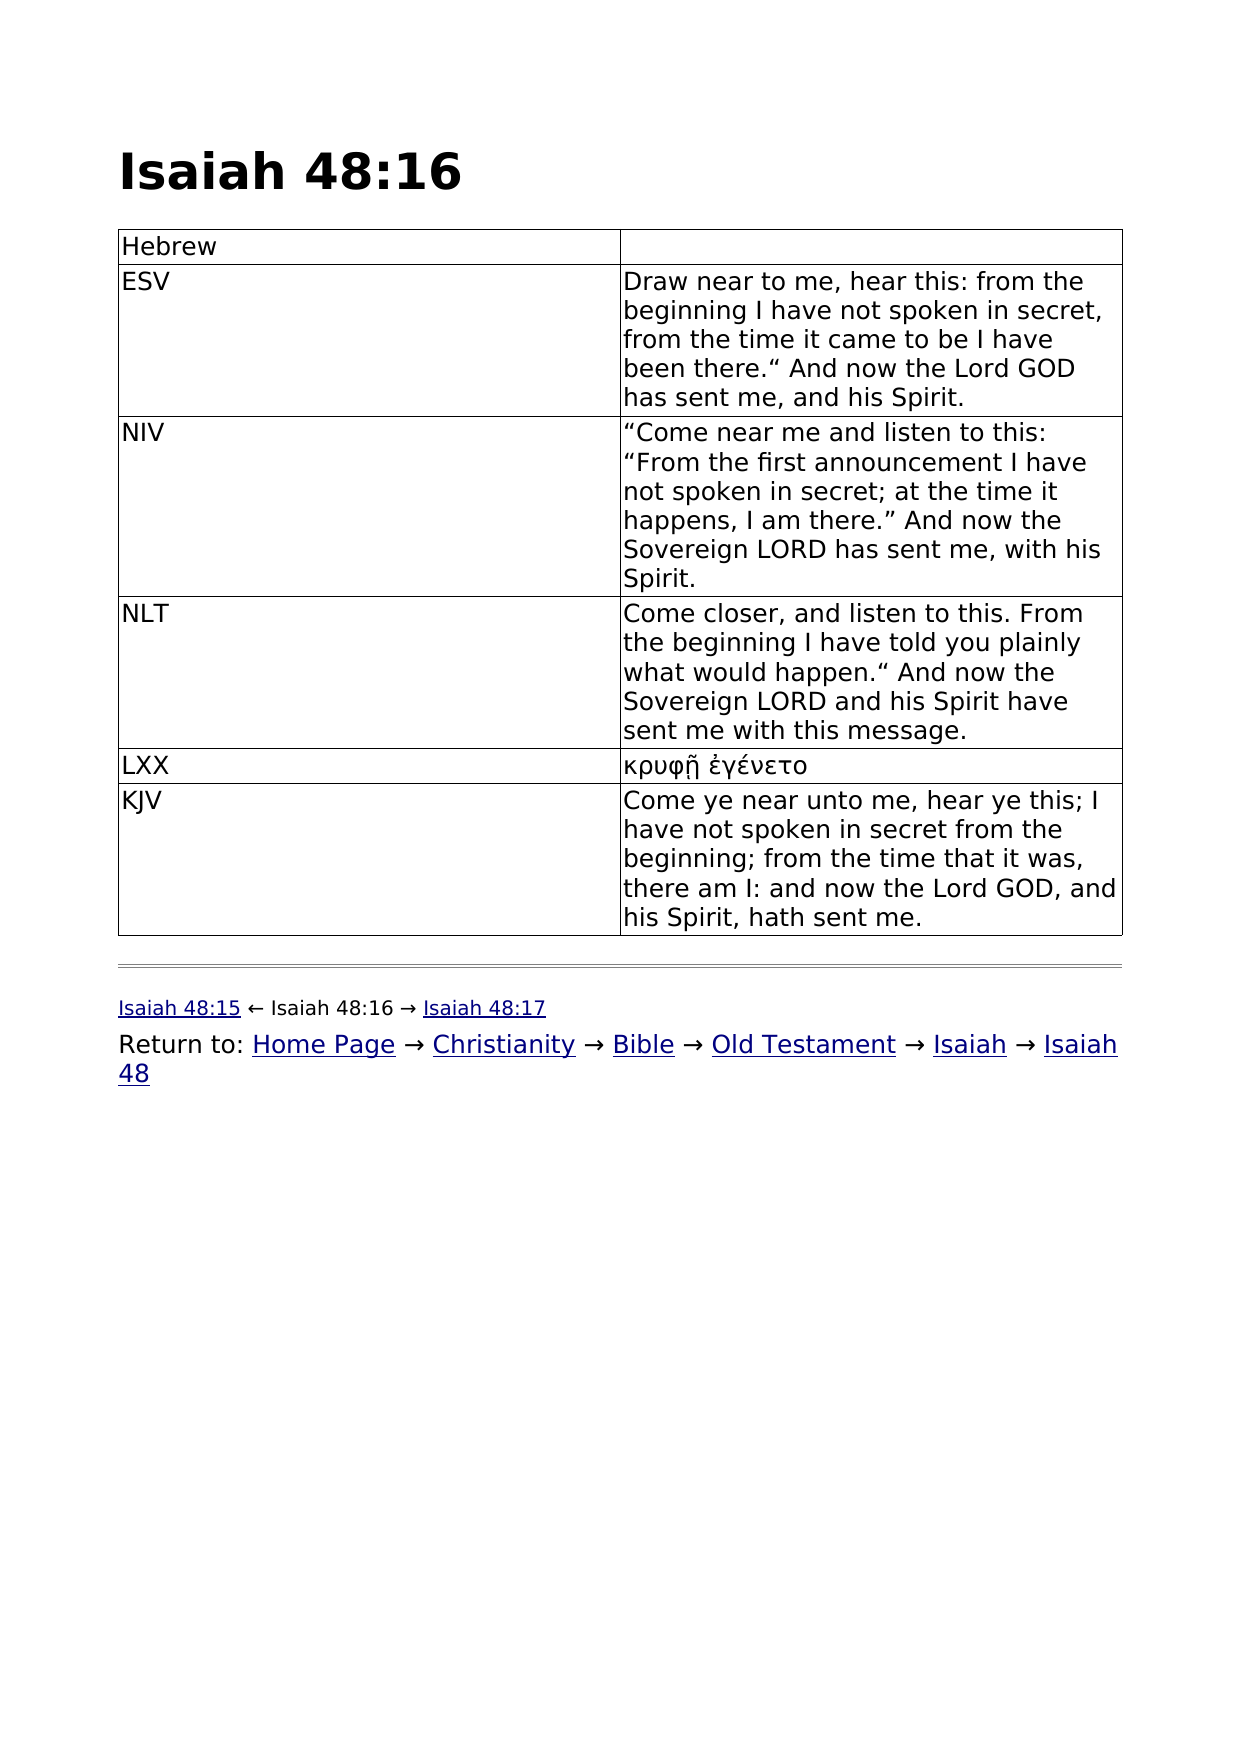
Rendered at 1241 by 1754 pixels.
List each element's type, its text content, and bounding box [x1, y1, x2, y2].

text Return to: Home Page → Christianity → Bible → Old Testament → Isaiah → Isaiah 48 [118, 1030, 1122, 1089]
table_cell Draw near to me, hear this: from the beginning I have not spoken in secret, from the time it came to be I have been there.“ And now the Lord GOD has sent me, and his Spirit. [621, 265, 1122, 416]
table_cell “Come near me and listen to this: “From the first announcement I have not spoken in secret; at the time it happens, I am there.” And now the Sovereign LORD has sent me, with his Spirit. [621, 417, 1122, 596]
table_cell NLT [119, 597, 620, 748]
table_header Hebrew [119, 230, 620, 264]
table_cell KJV [119, 784, 620, 935]
table_cell ESV [119, 265, 620, 416]
subtitle Isaiah 48:16 [118, 143, 1122, 201]
table_cell NIV [119, 417, 620, 596]
table_header [621, 230, 1122, 264]
table_cell Come closer, and listen to this. From the beginning I have told you plainly what would happen.“ And now the Sovereign LORD and his Spirit have sent me with this message. [621, 597, 1122, 748]
table_cell Come ye near unto me, hear ye this; I have not spoken in secret from the beginning; from the time that it was, there am I: and now the Lord GOD, and his Spirit, hath sent me. [621, 784, 1122, 935]
table_cell LXX [119, 749, 620, 783]
table_cell κρυφῇ ἐγένετο [621, 749, 1122, 783]
text Isaiah 48:15 ← Isaiah 48:16 → Isaiah 48:17 [118, 996, 1122, 1030]
